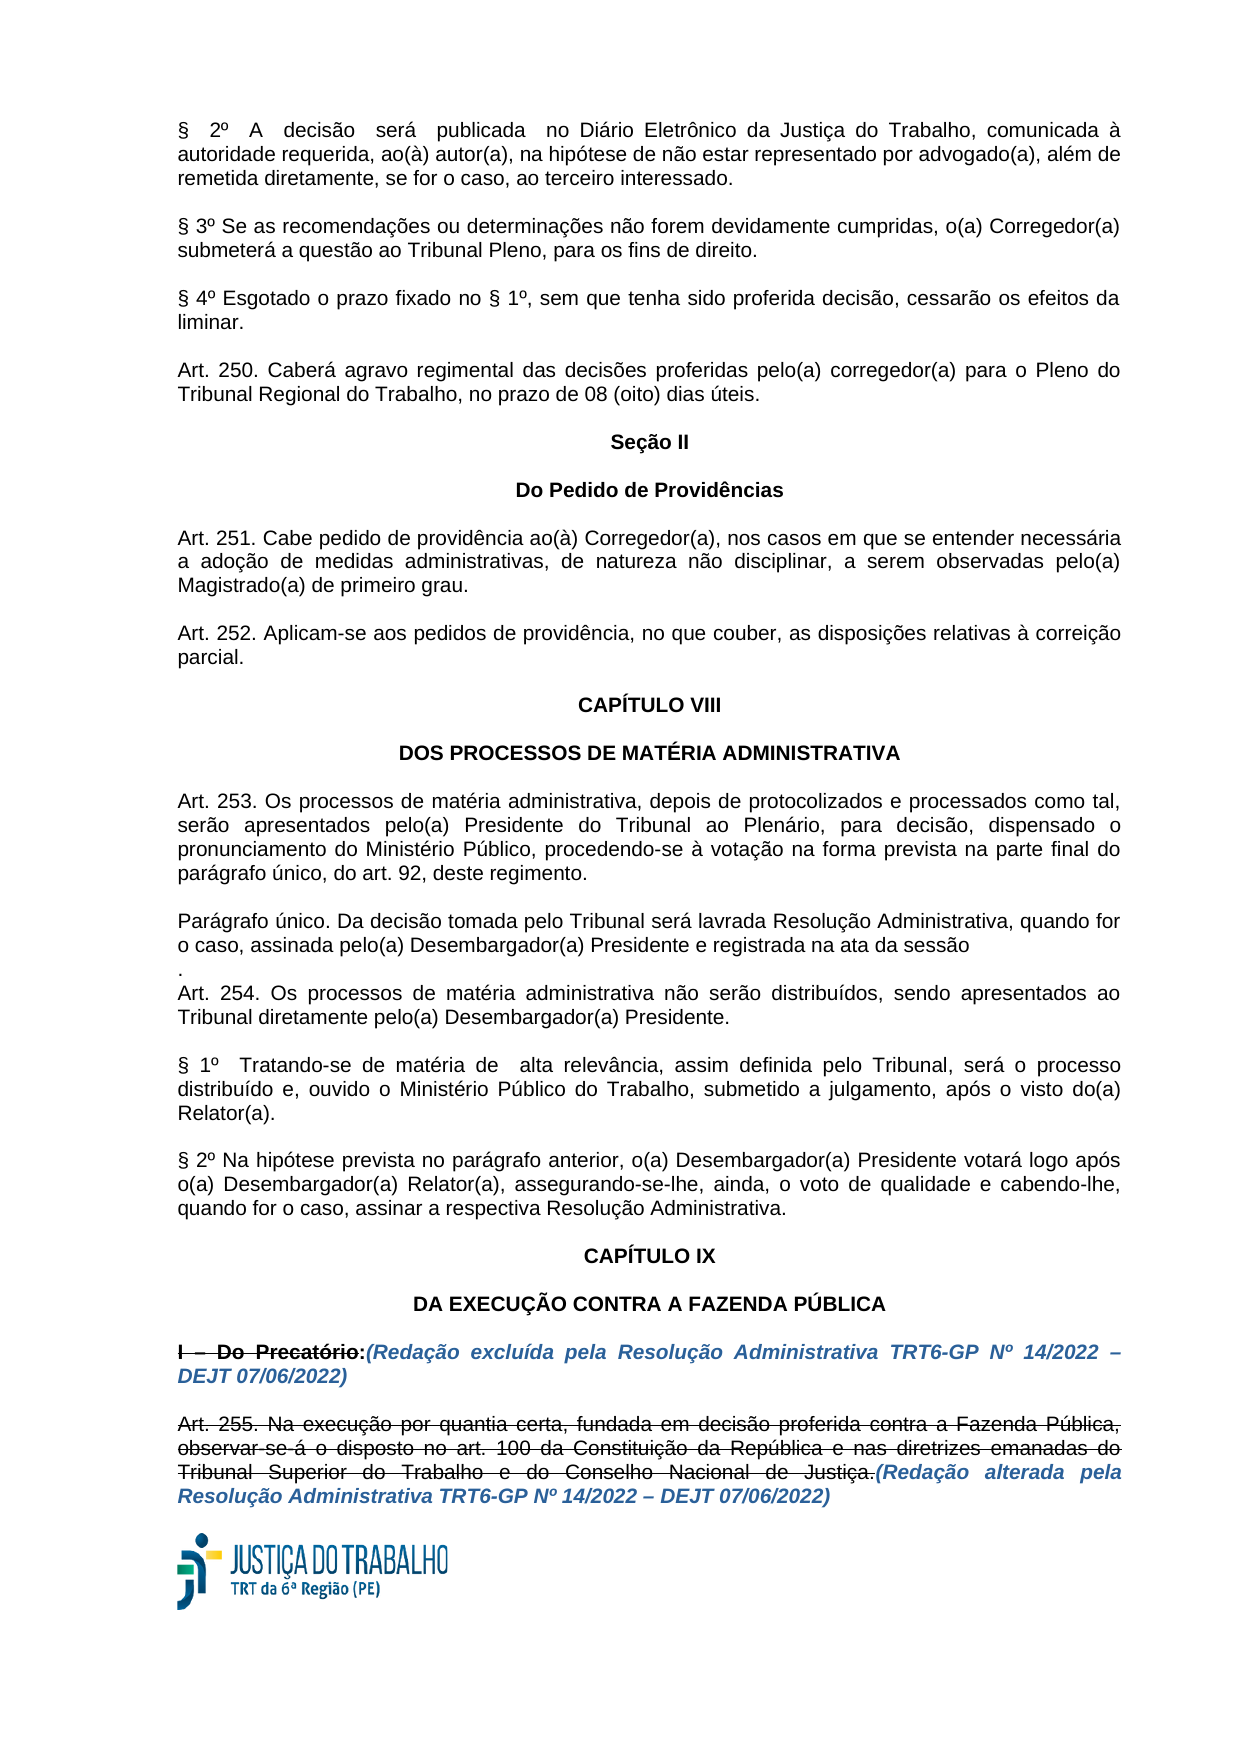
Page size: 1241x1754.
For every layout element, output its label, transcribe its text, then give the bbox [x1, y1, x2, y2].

text I – Do Precatório:(Redação excluída pela Resolução Administrativa TRT6-GP Nº 14/2022 – DEJT 07/06/2022) [177, 1340, 1122, 1388]
text § 2º Na hipótese prevista no parágrafo anterior, o(a) Desembargador(a) Presidente votará logo após o(a) Desembargador(a) Relator(a), assegurando-se-lhe, ainda, o voto de qualidade e cabendo-lhe, quando for o caso, assinar a respectiva Resolução Administrativa. [177, 1148, 1122, 1220]
text . [177, 957, 1122, 981]
text Seção II [177, 429, 1122, 453]
text § 4º Esgotado o prazo fixado no § 1º, sem que tenha sido proferida decisão, cessarão os efeitos da liminar. [177, 286, 1122, 334]
text § 3º Se as recomendações ou determinações não forem devidamente cumpridas, o(a) Corregedor(a) submeterá a questão ao Tribunal Pleno, para os fins de direito. [177, 214, 1122, 262]
text Art. 255. Na execução por quantia certa, fundada em decisão proferida contra a Fazenda Pública, observar-se-á o disposto no art. 100 da Constituição da República e nas diretrizes emanadas do Tribunal Superior do Trabalho e do Conselho Nacional de Justiça.(Redação alterada pela Resolução Administrativa TRT6-GP Nº 14/2022 – DEJT 07/06/2022) [177, 1412, 1122, 1449]
text Art. 252. Aplicam-se aos pedidos de providência, no que couber, as disposições relativas à correição parcial. [177, 621, 1122, 669]
picture [177, 1533, 448, 1610]
text CAPÍTULO IX [177, 1244, 1122, 1268]
text § 1º Tratando-se de matéria de alta relevância, assim definida pelo Tribunal, será o processo distribuído e, ouvido o Ministério Público do Trabalho, submetido a julgamento, após o visto do(a) Relator(a). [177, 1052, 1122, 1124]
text Art. 255. Na execução por quantia certa, fundada em decisão proferida contra a Fazenda Pública, observar-se-á o disposto no art. 100 da Constituição da República e nas diretrizes emanadas do Tribunal Superior do Trabalho e do Conselho Nacional de Justiça.(Redação alterada pela Resolução Administrativa TRT6-GP Nº 14/2022 – DEJT 07/06/2022) [177, 1450, 1122, 1508]
text CAPÍTULO VIII [177, 693, 1122, 717]
text DOS PROCESSOS DE MATÉRIA ADMINISTRATIVA [177, 741, 1122, 765]
text Parágrafo único. Da decisão tomada pelo Tribunal será lavrada Resolução Administrativa, quando for o caso, assinada pelo(a) Desembargador(a) Presidente e registrada na ata da sessão [177, 909, 1122, 957]
text § 2º A decisão será publicada no Diário Eletrônico da Justiça do Trabalho, comunicada à autoridade requerida, ao(à) autor(a), na hipótese de não estar representado por advogado(a), além de remetida diretamente, se for o caso, ao terceiro interessado. [177, 118, 1122, 190]
text Art. 251. Cabe pedido de providência ao(à) Corregedor(a), nos casos em que se entender necessária a adoção de medidas administrativas, de natureza não disciplinar, a serem observadas pelo(a) Magistrado(a) de primeiro grau. [177, 525, 1122, 597]
text Do Pedido de Providências [177, 477, 1122, 501]
text DA EXECUÇÃO CONTRA A FAZENDA PÚBLICA [177, 1292, 1122, 1316]
text Art. 250. Caberá agravo regimental das decisões proferidas pelo(a) corregedor(a) para o Pleno do Tribunal Regional do Trabalho, no prazo de 08 (oito) dias úteis. [177, 358, 1122, 406]
text Art. 254. Os processos de matéria administrativa não serão distribuídos, sendo apresentados ao Tribunal diretamente pelo(a) Desembargador(a) Presidente. [177, 981, 1122, 1028]
text Art. 253. Os processos de matéria administrativa, depois de protocolizados e processados como tal, serão apresentados pelo(a) Presidente do Tribunal ao Plenário, para decisão, dispensado o pronunciamento do Ministério Público, procedendo-se à votação na forma prevista na parte final do parágrafo único, do art. 92, deste regimento. [177, 789, 1122, 885]
